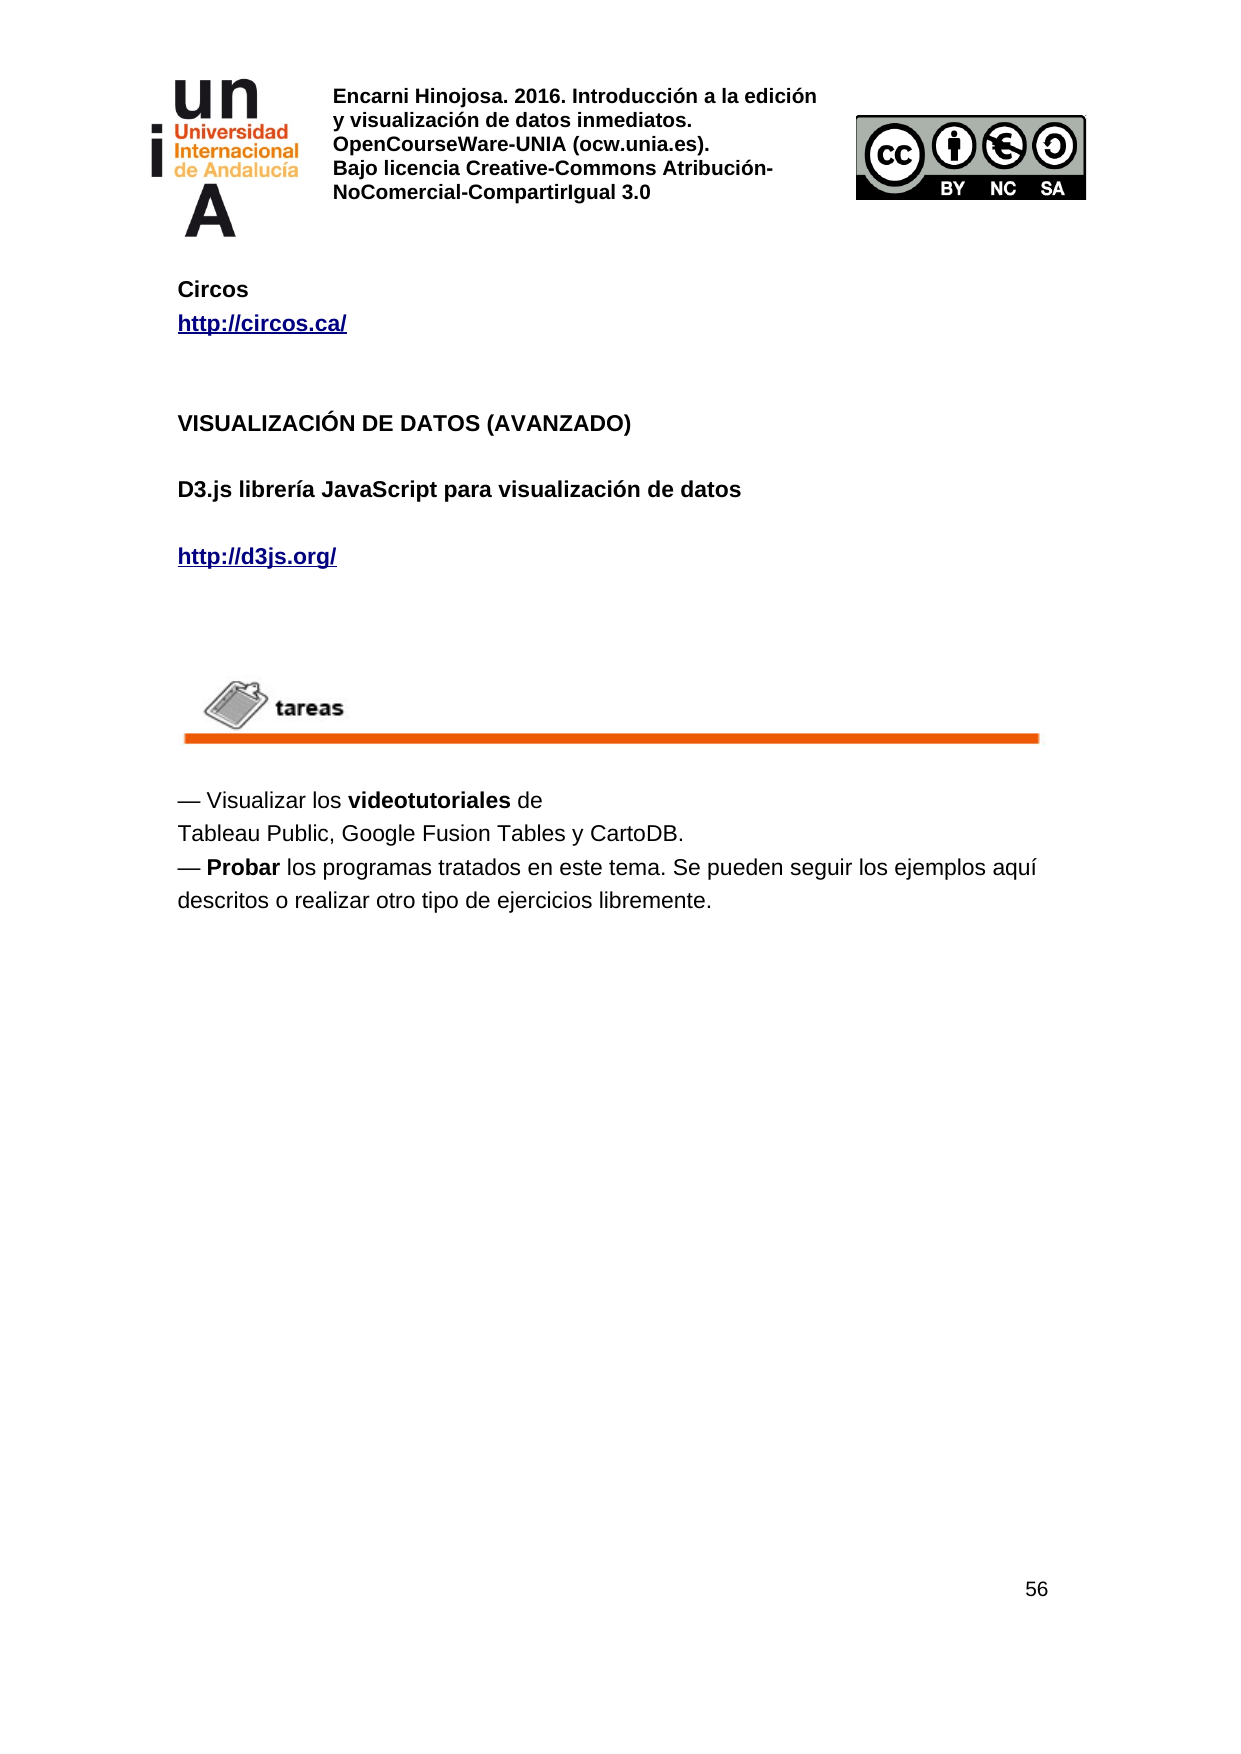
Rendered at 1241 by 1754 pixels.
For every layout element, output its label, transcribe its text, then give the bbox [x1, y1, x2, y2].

text http://circos.ca/ [177, 304, 1048, 338]
picture [178, 675, 1046, 747]
text VISUALIZACIÓN DE DATOS (AVANZADO) [177, 404, 1048, 438]
text — Visualizar los videotutoriales de Tableau Public, Google Fusion Tables y CartoDB. [177, 782, 1048, 848]
text D3.js librería JavaScript para visualización de datos [177, 471, 1048, 504]
text Circos [177, 271, 1048, 304]
picture [148, 75, 303, 240]
subtitle — Probar los programas tratados en este tema. Se pueden seguir los ejemplos aquí descritos o realizar otro tipo de ejercicios libremente. [177, 848, 1048, 915]
text http://d3js.org/ [177, 538, 1048, 571]
